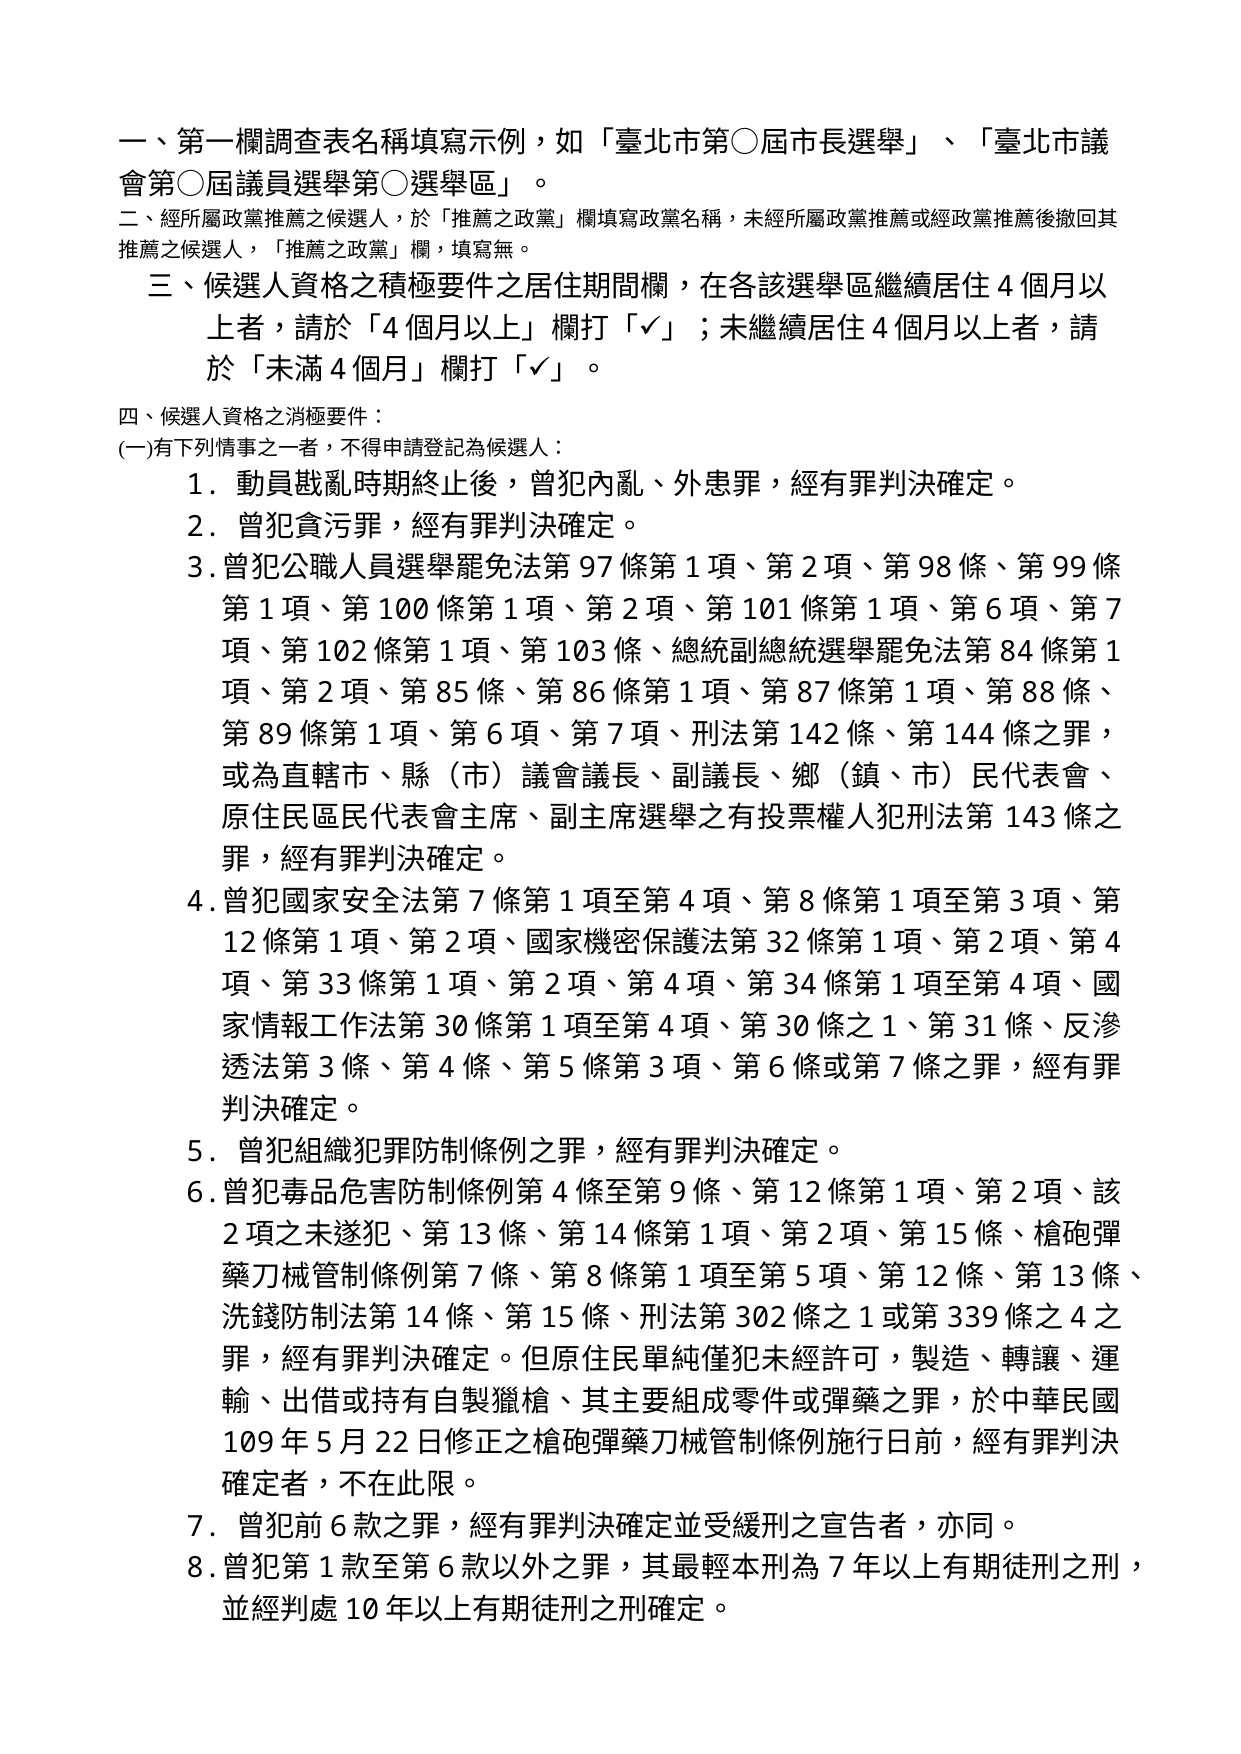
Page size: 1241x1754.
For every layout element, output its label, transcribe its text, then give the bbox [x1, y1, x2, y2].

list 曾犯第1款至第6款以外之罪，其最輕本刑為7年以上有期徒刑之刑，並經判處10年以上有期徒刑之刑確定。 [186, 1544, 1122, 1628]
text 三、候選人資格之積極要件之居住期間欄，在各該選舉區繼續居住4個月以上者，請於「4個月以上」欄打「」；未繼續居住4個月以上者，請於「未滿4個月」欄打「」。 [148, 263, 1122, 388]
list 曾犯毒品危害防制條例第4條至第9條、第12條第1項、第2項、該2項之未遂犯、第13條、第14條第1項、第2項、第15條、槍砲彈藥刀械管制條例第7條、第8條第1項至第5項、第12條、第13條、洗錢防制法第14條、第15條、刑法第302條之1或第339條之4之罪，經有罪判決確定。但原住民單純僅犯未經許可，製造、轉讓、運輸、出借或持有自製獵槍、其主要組成零件或彈藥之罪，於中華民國109年5月22日修正之槍砲彈藥刀械管制條例施行日前，經有罪判決確定者，不在此限。 [186, 1169, 1122, 1503]
list 動員戡亂時期終止後，曾犯內亂、外患罪，經有罪判決確定。 [186, 461, 1122, 503]
list 曾犯前6款之罪，經有罪判決確定並受緩刑之宣告者，亦同。 [186, 1503, 1122, 1544]
list 曾犯國家安全法第7條第1項至第4項、第8條第1項至第3項、第12條第1項、第2項、國家機密保護法第32條第1項、第2項、第4項、第33條第1項、第2項、第4項、第34條第1項至第4項、國家情報工作法第30條第1項至第4項、第30條之1、第31條、反滲透法第3條、第4條、第5條第3項、第6條或第7條之罪，經有罪判決確定。 [186, 878, 1122, 1128]
list 曾犯組織犯罪防制條例之罪，經有罪判決確定。 [186, 1128, 1122, 1169]
text 一、第一欄調查表名稱填寫示例，如「臺北市第○屆市長選舉」、「臺北市議會第○屆議員選舉第○選舉區」。 [118, 118, 1122, 203]
list 曾犯公職人員選舉罷免法第97條第1項、第2項、第98條、第99條第1項、第100條第1項、第2項、第101條第1項、第6項、第7項、第102條第1項、第103條、總統副總統選舉罷免法第84條第1項、第2項、第85條、第86條第1項、第87條第1項、第88條、第89條第1項、第6項、第7項、刑法第142條、第144條之罪，或為直轄市、縣（市）議會議長、副議長、鄉（鎮、市）民代表會、原住民區民代表會主席、副主席選舉之有投票權人犯刑法第143條之罪，經有罪判決確定。 [186, 544, 1122, 878]
text 四、候選人資格之消極要件： [118, 401, 1122, 431]
list 曾犯貪污罪，經有罪判決確定。 [186, 503, 1122, 544]
text 二、經所屬政黨推薦之候選人，於「推薦之政黨」欄填寫政黨名稱，未經所屬政黨推薦或經政黨推薦後撤回其推薦之候選人，「推薦之政黨」欄，填寫無。 [118, 203, 1122, 263]
text (一)有下列情事之一者，不得申請登記為候選人： [118, 431, 1122, 461]
